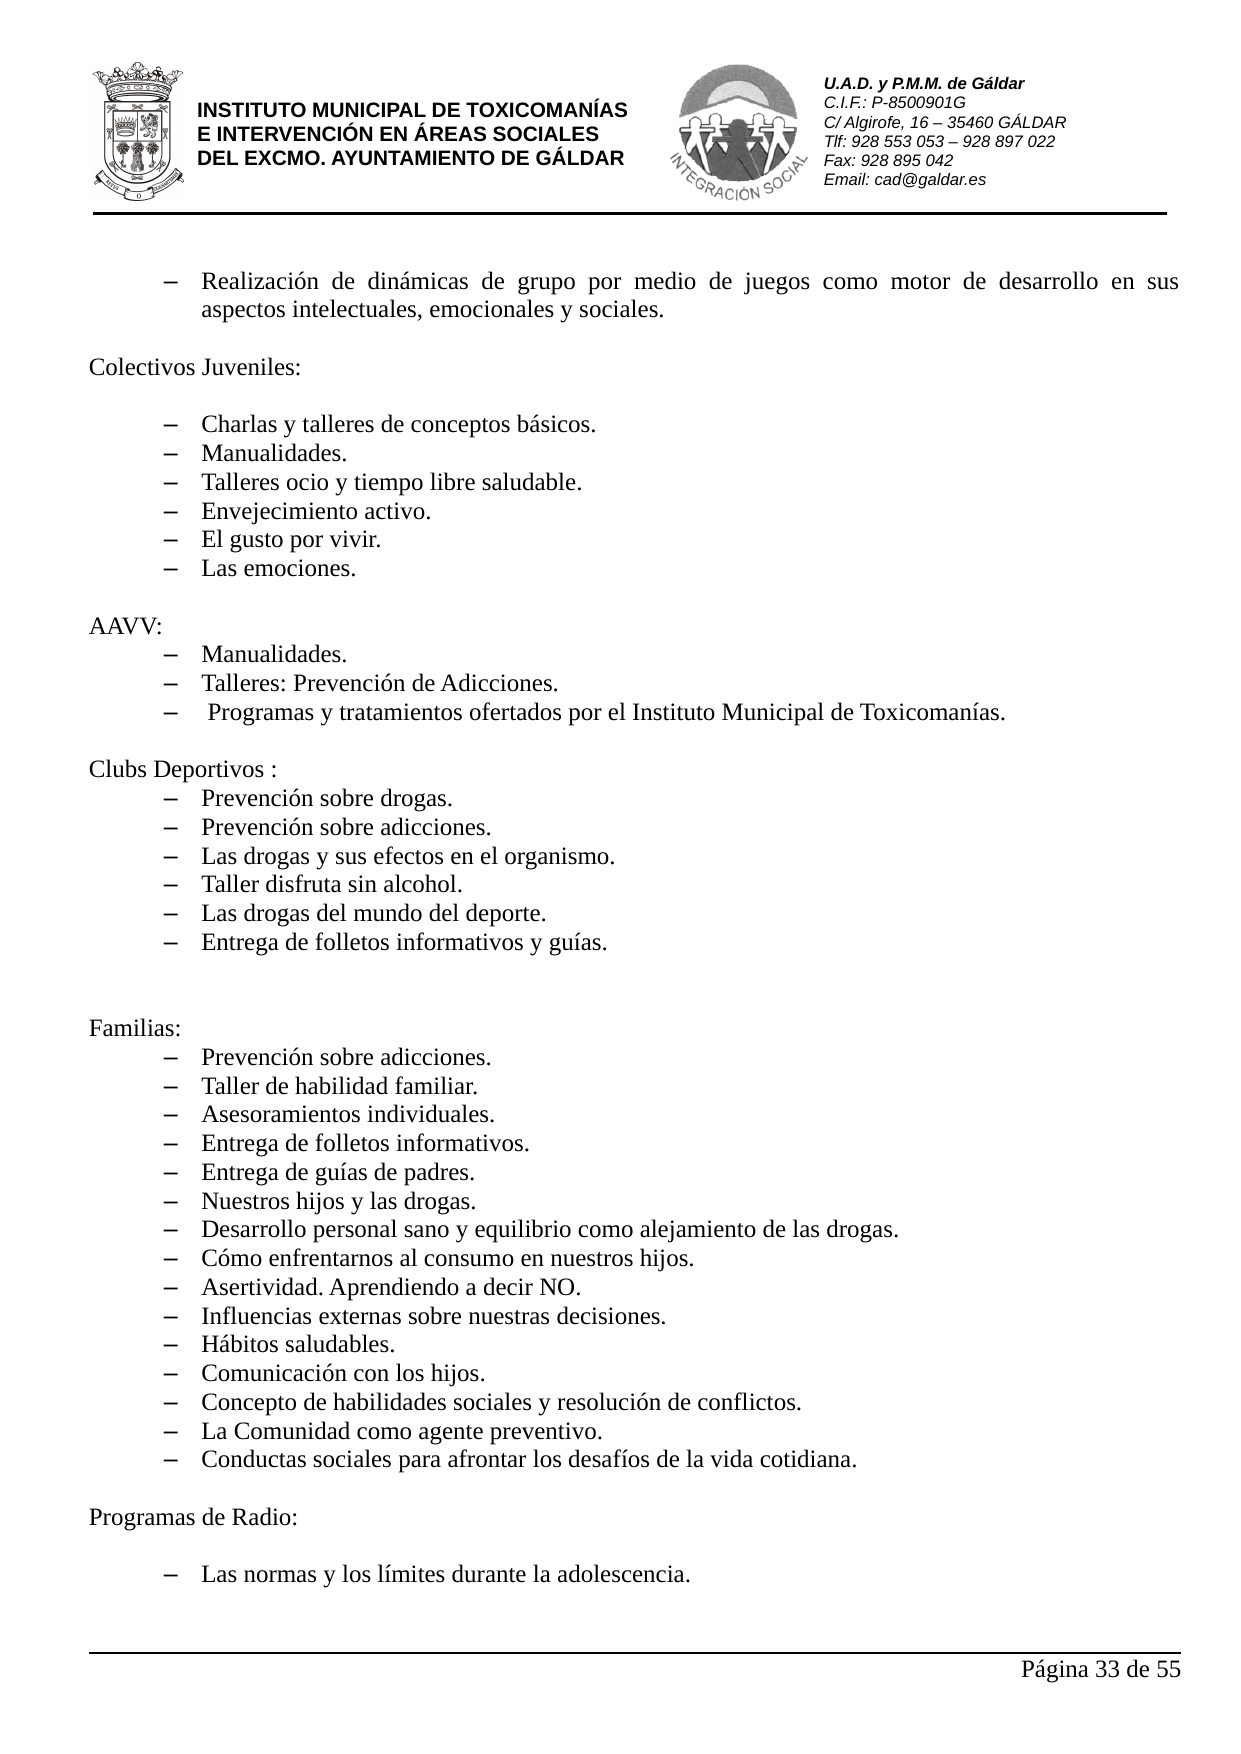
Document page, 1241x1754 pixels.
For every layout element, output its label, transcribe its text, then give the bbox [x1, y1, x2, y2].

list Envejecimiento activo. [163, 496, 1181, 524]
text Programas de Radio: [88, 1502, 1181, 1531]
list Prevención sobre adicciones. [163, 812, 1181, 841]
list El gusto por vivir. [163, 524, 1181, 553]
list Entrega de guías de padres. [163, 1157, 1181, 1186]
list Entrega de folletos informativos. [163, 1128, 1181, 1157]
list Realización de dinámicas de grupo por medio de juegos como motor de desarrollo en sus aspectos intelectuales, emocionales y sociales. [163, 266, 1181, 323]
list Talleres: Prevención de Adicciones. [163, 668, 1181, 697]
list Las drogas y sus efectos en el organismo. [163, 841, 1181, 869]
list Asesoramientos individuales. [163, 1099, 1181, 1128]
text Colectivos Juveniles: [88, 352, 1181, 381]
list Taller disfruta sin alcohol. [163, 869, 1181, 898]
list Hábitos saludables. [163, 1329, 1181, 1358]
list Nuestros hijos y las drogas. [163, 1186, 1181, 1214]
text AAVV: [88, 611, 1181, 639]
list Prevención sobre drogas. [163, 783, 1181, 812]
list Manualidades. [163, 639, 1181, 668]
list Desarrollo personal sano y equilibrio como alejamiento de las drogas. [163, 1214, 1181, 1243]
list Concepto de habilidades sociales y resolución de conflictos. [163, 1387, 1181, 1416]
list Cómo enfrentarnos al consumo en nuestros hijos. [163, 1243, 1181, 1272]
list Las emociones. [163, 553, 1181, 582]
list Prevención sobre adicciones. [163, 1042, 1181, 1071]
list La Comunidad como agente preventivo. [163, 1416, 1181, 1444]
list Influencias externas sobre nuestras decisiones. [163, 1301, 1181, 1329]
list Talleres ocio y tiempo libre saludable. [163, 467, 1181, 496]
list Las drogas del mundo del deporte. [163, 898, 1181, 927]
picture [92, 62, 184, 201]
list Asertividad. Aprendiendo a decir NO. [163, 1272, 1181, 1301]
list Taller de habilidad familiar. [163, 1071, 1181, 1099]
list Entrega de folletos informativos y guías. [163, 927, 1181, 956]
list Las normas y los límites durante la adolescencia. [163, 1559, 1181, 1588]
text Familias: [88, 1013, 1181, 1042]
text Clubs Deportivos : [88, 754, 1181, 783]
list Charlas y talleres de conceptos básicos. [163, 409, 1181, 438]
list Programas y tratamientos ofertados por el Instituto Municipal de Toxicomanías. [163, 697, 1181, 726]
list Comunicación con los hijos. [163, 1358, 1181, 1387]
list Manualidades. [163, 438, 1181, 467]
list Conductas sociales para afrontar los desafíos de la vida cotidiana. [163, 1444, 1181, 1473]
